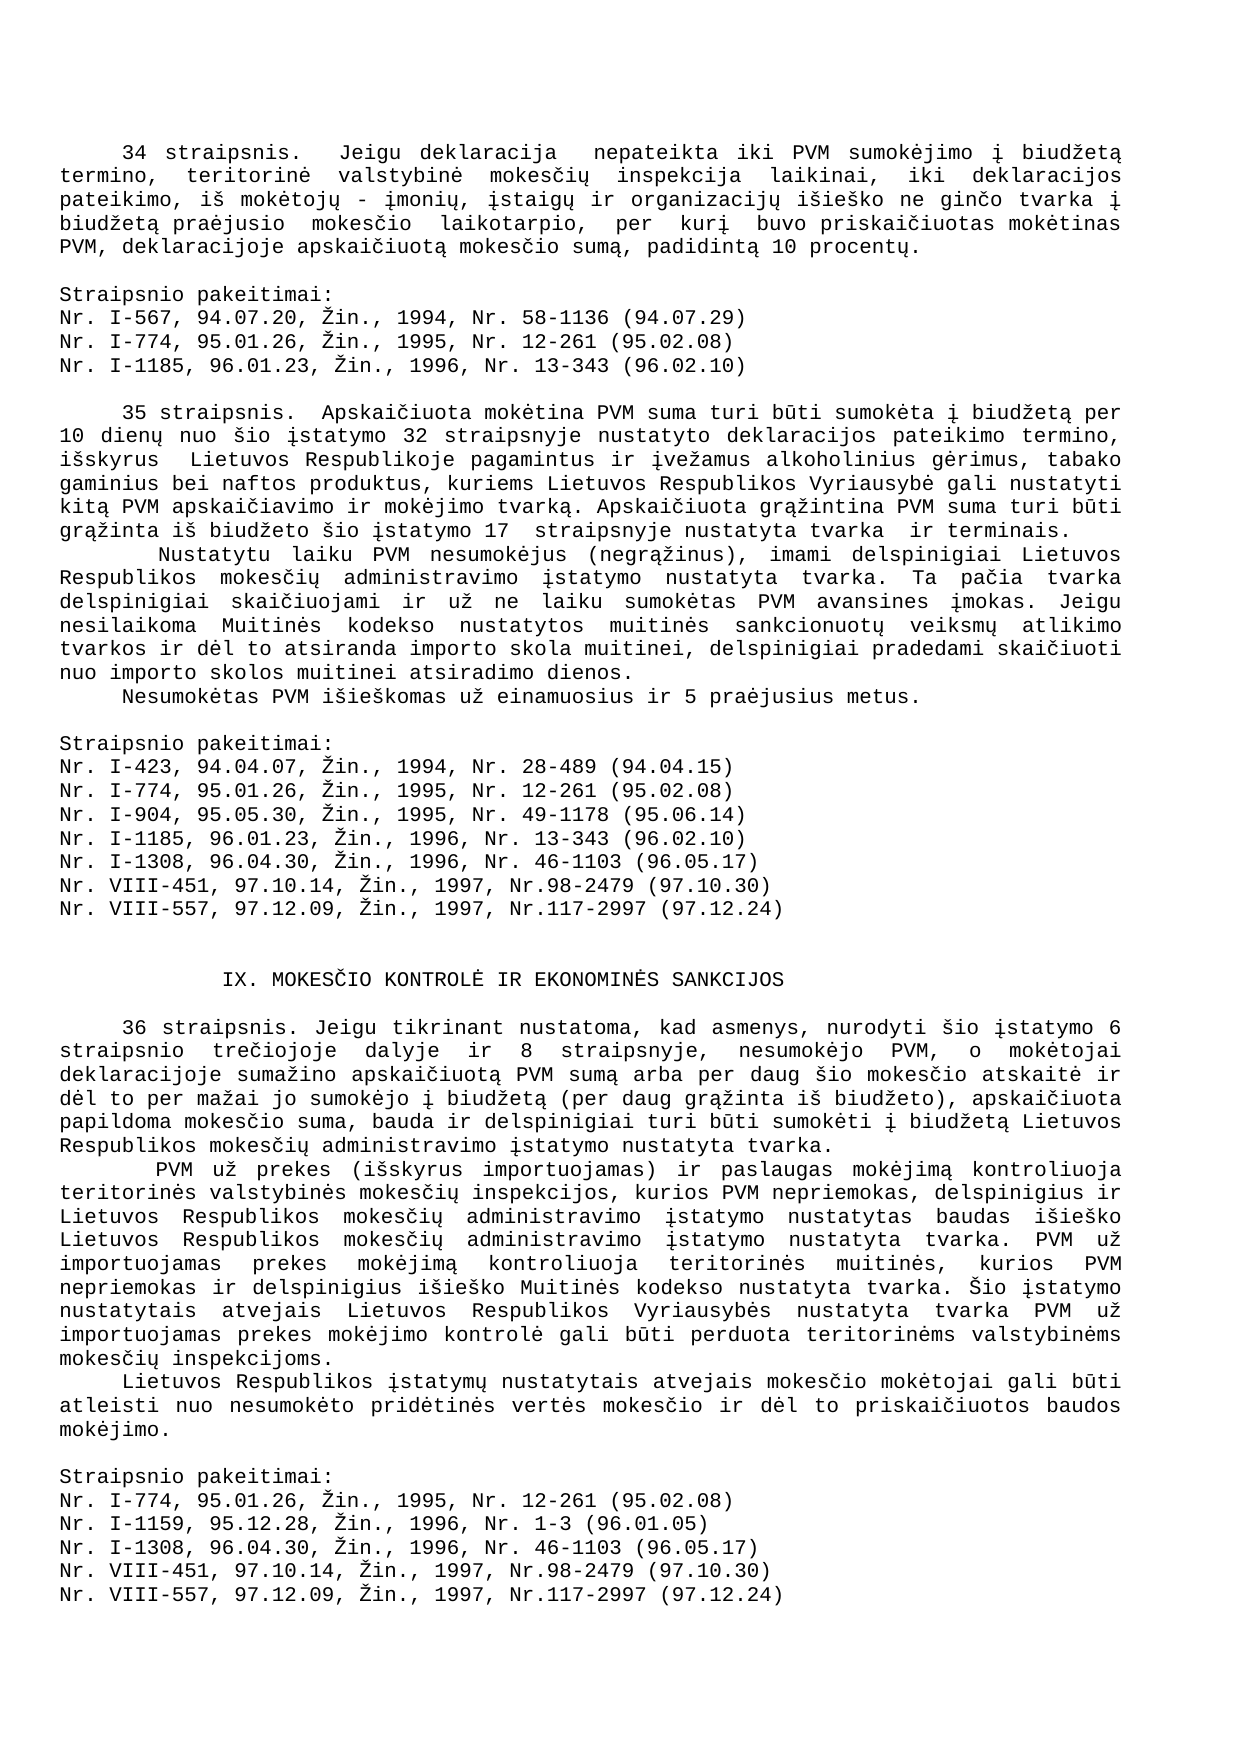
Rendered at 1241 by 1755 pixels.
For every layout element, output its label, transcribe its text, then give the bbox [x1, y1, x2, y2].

text Nr. I-1185, 96.01.23, Žin., 1996, Nr. 13-343 (96.02.10) [59, 354, 1122, 378]
text Nr. I-1159, 95.12.28, Žin., 1996, Nr. 1-3 (96.01.05) [59, 1513, 1122, 1537]
text Nr. I-774, 95.01.26, Žin., 1995, Nr. 12-261 (95.02.08) [59, 331, 1122, 354]
text Nr. I-423, 94.04.07, Žin., 1994, Nr. 28-489 (94.04.15) [59, 757, 1122, 780]
text Nr. VIII-451, 97.10.14, Žin., 1997, Nr.98-2479 (97.10.30) [59, 1561, 1122, 1584]
text Nr. VIII-557, 97.12.09, Žin., 1997, Nr.117-2997 (97.12.24) [59, 1584, 1122, 1608]
text Nesumokėtas PVM išieškomas už einamuosius ir 5 praėjusius metus. [59, 686, 1122, 709]
text Nr. I-1308, 96.04.30, Žin., 1996, Nr. 46-1103 (96.05.17) [59, 1537, 1122, 1561]
text Nr. I-1185, 96.01.23, Žin., 1996, Nr. 13-343 (96.02.10) [59, 827, 1122, 851]
text Straipsnio pakeitimai: [59, 284, 1122, 307]
text Nr. I-567, 94.07.20, Žin., 1994, Nr. 58-1136 (94.07.29) [59, 307, 1122, 331]
text Nr. VIII-451, 97.10.14, Žin., 1997, Nr.98-2479 (97.10.30) [59, 875, 1122, 898]
text Nr. I-774, 95.01.26, Žin., 1995, Nr. 12-261 (95.02.08) [59, 1489, 1122, 1513]
text Nr. I-904, 95.05.30, Žin., 1995, Nr. 49-1178 (95.06.14) [59, 804, 1122, 827]
text Lietuvos Respublikos įstatymų nustatytais atvejais mokesčio mokėtojai gali būti atleisti nuo nesumokėto pridėtinės vertės mokesčio ir dėl to priskaičiuotos baudos mokėjimo. [59, 1371, 1122, 1442]
text Nr. I-1308, 96.04.30, Žin., 1996, Nr. 46-1103 (96.05.17) [59, 851, 1122, 875]
text 35 straipsnis. Apskaičiuota mokėtina PVM suma turi būti sumokėta į biudžetą per 10 dienų nuo šio įstatymo 32 straipsnyje nustatyto deklaracijos pateikimo termino, išskyrus Lietuvos Respublikoje pagamintus ir įvežamus alkoholinius gėrimus, tabako gaminius bei naftos produktus, kuriems Lietuvos Respublikos Vyriausybė gali nustatyti kitą PVM apskaičiavimo ir mokėjimo tvarką. Apskaičiuota grąžintina PVM suma turi būti grąžinta iš biudžeto šio įstatymo 17 straipsnyje nustatyta tvarka ir terminais. [59, 402, 1122, 544]
text PVM už prekes (išskyrus importuojamas) ir paslaugas mokėjimą kontroliuoja teritorinės valstybinės mokesčių inspekcijos, kurios PVM nepriemokas, delspinigius ir Lietuvos Respublikos mokesčių administravimo įstatymo nustatytas baudas išieško Lietuvos Respublikos mokesčių administravimo įstatymo nustatyta tvarka. PVM už importuojamas prekes mokėjimą kontroliuoja teritorinės muitinės, kurios PVM nepriemokas ir delspinigius išieško Muitinės kodekso nustatyta tvarka. Šio įstatymo nustatytais atvejais Lietuvos Respublikos Vyriausybės nustatyta tvarka PVM už importuojamas prekes mokėjimo kontrolė gali būti perduota teritorinėms valstybinėms mokesčių inspekcijoms. [59, 1158, 1122, 1371]
text IX. MOKESČIO KONTROLĖ IR EKONOMINĖS SANKCIJOS [59, 969, 1122, 993]
text Straipsnio pakeitimai: [59, 1466, 1122, 1489]
text Nustatytu laiku PVM nesumokėjus (negrąžinus), imami delspinigiai Lietuvos Respublikos mokesčių administravimo įstatymo nustatyta tvarka. Ta pačia tvarka delspinigiai skaičiuojami ir už ne laiku sumokėtas PVM avansines įmokas. Jeigu nesilaikoma Muitinės kodekso nustatytos muitinės sankcionuotų veiksmų atlikimo tvarkos ir dėl to atsiranda importo skola muitinei, delspinigiai pradedami skaičiuoti nuo importo skolos muitinei atsiradimo dienos. [59, 544, 1122, 686]
text Straipsnio pakeitimai: [59, 733, 1122, 757]
text Nr. VIII-557, 97.12.09, Žin., 1997, Nr.117-2997 (97.12.24) [59, 898, 1122, 922]
text Nr. I-774, 95.01.26, Žin., 1995, Nr. 12-261 (95.02.08) [59, 780, 1122, 804]
text 34 straipsnis. Jeigu deklaracija nepateikta iki PVM sumokėjimo į biudžetą termino, teritorinė valstybinė mokesčių inspekcija laikinai, iki deklaracijos pateikimo, iš mokėtojų - įmonių, įstaigų ir organizacijų išieško ne ginčo tvarka į biudžetą praėjusio mokesčio laikotarpio, per kurį buvo priskaičiuotas mokėtinas PVM, deklaracijoje apskaičiuotą mokesčio sumą, padidintą 10 procentų. [59, 142, 1122, 260]
text 36 straipsnis. Jeigu tikrinant nustatoma, kad asmenys, nurodyti šio įstatymo 6 straipsnio trečiojoje dalyje ir 8 straipsnyje, nesumokėjo PVM, o mokėtojai deklaracijoje sumažino apskaičiuotą PVM sumą arba per daug šio mokesčio atskaitė ir dėl to per mažai jo sumokėjo į biudžetą (per daug grąžinta iš biudžeto), apskaičiuota papildoma mokesčio suma, bauda ir delspinigiai turi būti sumokėti į biudžetą Lietuvos Respublikos mokesčių administravimo įstatymo nustatyta tvarka. [59, 1017, 1122, 1158]
